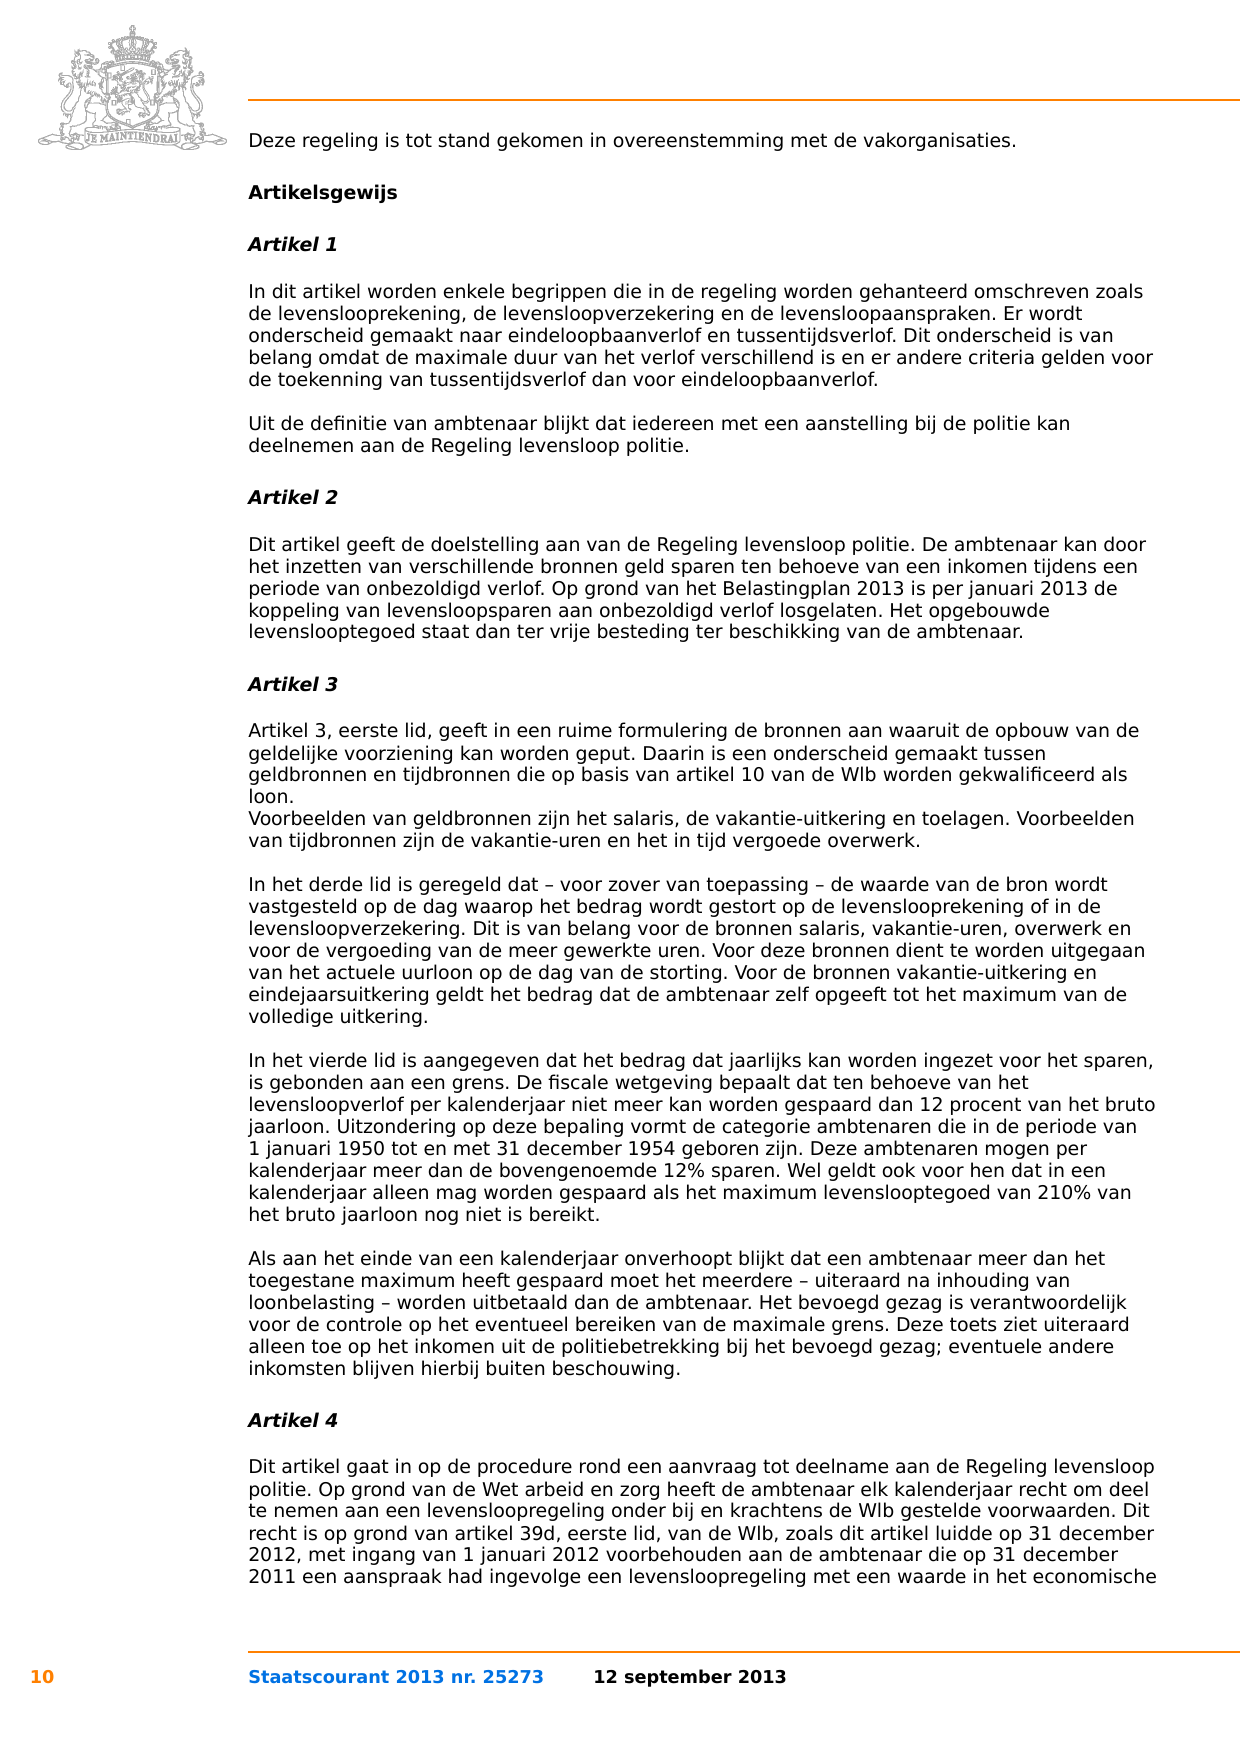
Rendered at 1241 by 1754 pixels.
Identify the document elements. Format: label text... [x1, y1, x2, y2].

subtitle Artikel 4 [248, 1409, 1163, 1431]
text Uit de definitie van ambtenaar blijkt dat iedereen met een aanstelling bij de politie kan deelnemen aan de Regeling levensloop politie. [248, 413, 1163, 457]
subtitle Artikel 2 [248, 487, 1163, 508]
picture [38, 25, 227, 150]
text In dit artikel worden enkele begrippen die in de regeling worden gehanteerd omschreven zoals de levenslooprekening, de levensloopverzekering en de levensloopaanspraken. Er wordt onderscheid gemaakt naar eindeloopbaanverlof en tussentijdsverlof. Dit onderscheid is van belang omdat de maximale duur van het verlof verschillend is en er andere criteria gelden voor de toekenning van tussentijdsverlof dan voor eindeloopbaanverlof. [248, 281, 1163, 391]
text Voorbeelden van geldbronnen zijn het salaris, de vakantie-uitkering en toelagen. Voorbeelden van tijdbronnen zijn de vakantie-uren en het in tijd vergoede overwerk. [248, 808, 1163, 852]
text In het derde lid is geregeld dat – voor zover van toepassing – de waarde van de bron wordt vastgesteld op de dag waarop het bedrag wordt gestort op de levenslooprekening of in de levensloopverzekering. Dit is van belang voor de bronnen salaris, vakantie-uren, overwerk en voor de vergoeding van de meer gewerkte uren. Voor deze bronnen dient te worden uitgegaan van het actuele uurloon op de dag van de storting. Voor de bronnen vakantie-uitkering en eindejaarsuitkering geldt het bedrag dat de ambtenaar zelf opgeeft tot het maximum van de volledige uitkering. [248, 874, 1163, 1028]
text Deze regeling is tot stand gekomen in overeenstemming met de vakorganisaties. [248, 130, 1163, 152]
text Dit artikel geeft de doelstelling aan van de Regeling levensloop politie. De ambtenaar kan door het inzetten van verschillende bronnen geld sparen ten behoeve van een inkomen tijdens een periode van onbezoldigd verlof. Op grond van het Belastingplan 2013 is per januari 2013 de koppeling van levensloopsparen aan onbezoldigd verlof losgelaten. Het opgebouwde levenslooptegoed staat dan ter vrije besteding ter beschikking van de ambtenaar. [248, 533, 1163, 643]
text Als aan het einde van een kalenderjaar onverhoopt blijkt dat een ambtenaar meer dan het toegestane maximum heeft gespaard moet het meerdere – uiteraard na inhouding van loonbelasting – worden uitbetaald dan de ambtenaar. Het bevoegd gezag is verantwoordelijk voor de controle op het eventueel bereiken van de maximale grens. Deze toets ziet uiteraard alleen toe op het inkomen uit de politiebetrekking bij het bevoegd gezag; eventuele andere inkomsten blijven hierbij buiten beschouwing. [248, 1248, 1163, 1379]
subtitle Artikelsgewijs [248, 182, 1163, 204]
text In het vierde lid is aangegeven dat het bedrag dat jaarlijks kan worden ingezet voor het sparen, is gebonden aan een grens. De fiscale wetgeving bepaalt dat ten behoeve van het levensloopverlof per kalenderjaar niet meer kan worden gespaard dan 12 procent van het bruto jaarloon. Uitzondering op deze bepaling vormt de categorie ambtenaren die in de periode van 1 januari 1950 tot en met 31 december 1954 geboren zijn. Deze ambtenaren mogen per kalenderjaar meer dan de bovengenoemde 12% sparen. Wel geldt ook voor hen dat in een kalenderjaar alleen mag worden gespaard als het maximum levenslooptegoed van 210% van het bruto jaarloon nog niet is bereikt. [248, 1050, 1163, 1226]
subtitle Artikel 1 [248, 234, 1163, 256]
subtitle Artikel 3 [248, 673, 1163, 695]
text Dit artikel gaat in op de procedure rond een aanvraag tot deelname aan de Regeling levensloop politie. Op grond van de Wet arbeid en zorg heeft de ambtenaar elk kalenderjaar recht om deel te nemen aan een levensloopregeling onder bij en krachtens de Wlb gestelde voorwaarden. Dit recht is op grond van artikel 39d, eerste lid, van de Wlb, zoals dit artikel luidde op 31 december 2012, met ingang van 1 januari 2012 voorbehouden aan de ambtenaar die op 31 december 2011 een aanspraak had ingevolge een levensloopregeling met een waarde in het economische [248, 1456, 1163, 1588]
text Artikel 3, eerste lid, geeft in een ruime formulering de bronnen aan waaruit de opbouw van de geldelijke voorziening kan worden geput. Daarin is een onderscheid gemaakt tussen geldbronnen en tijdbronnen die op basis van artikel 10 van de Wlb worden gekwalificeerd als loon. [248, 720, 1163, 808]
